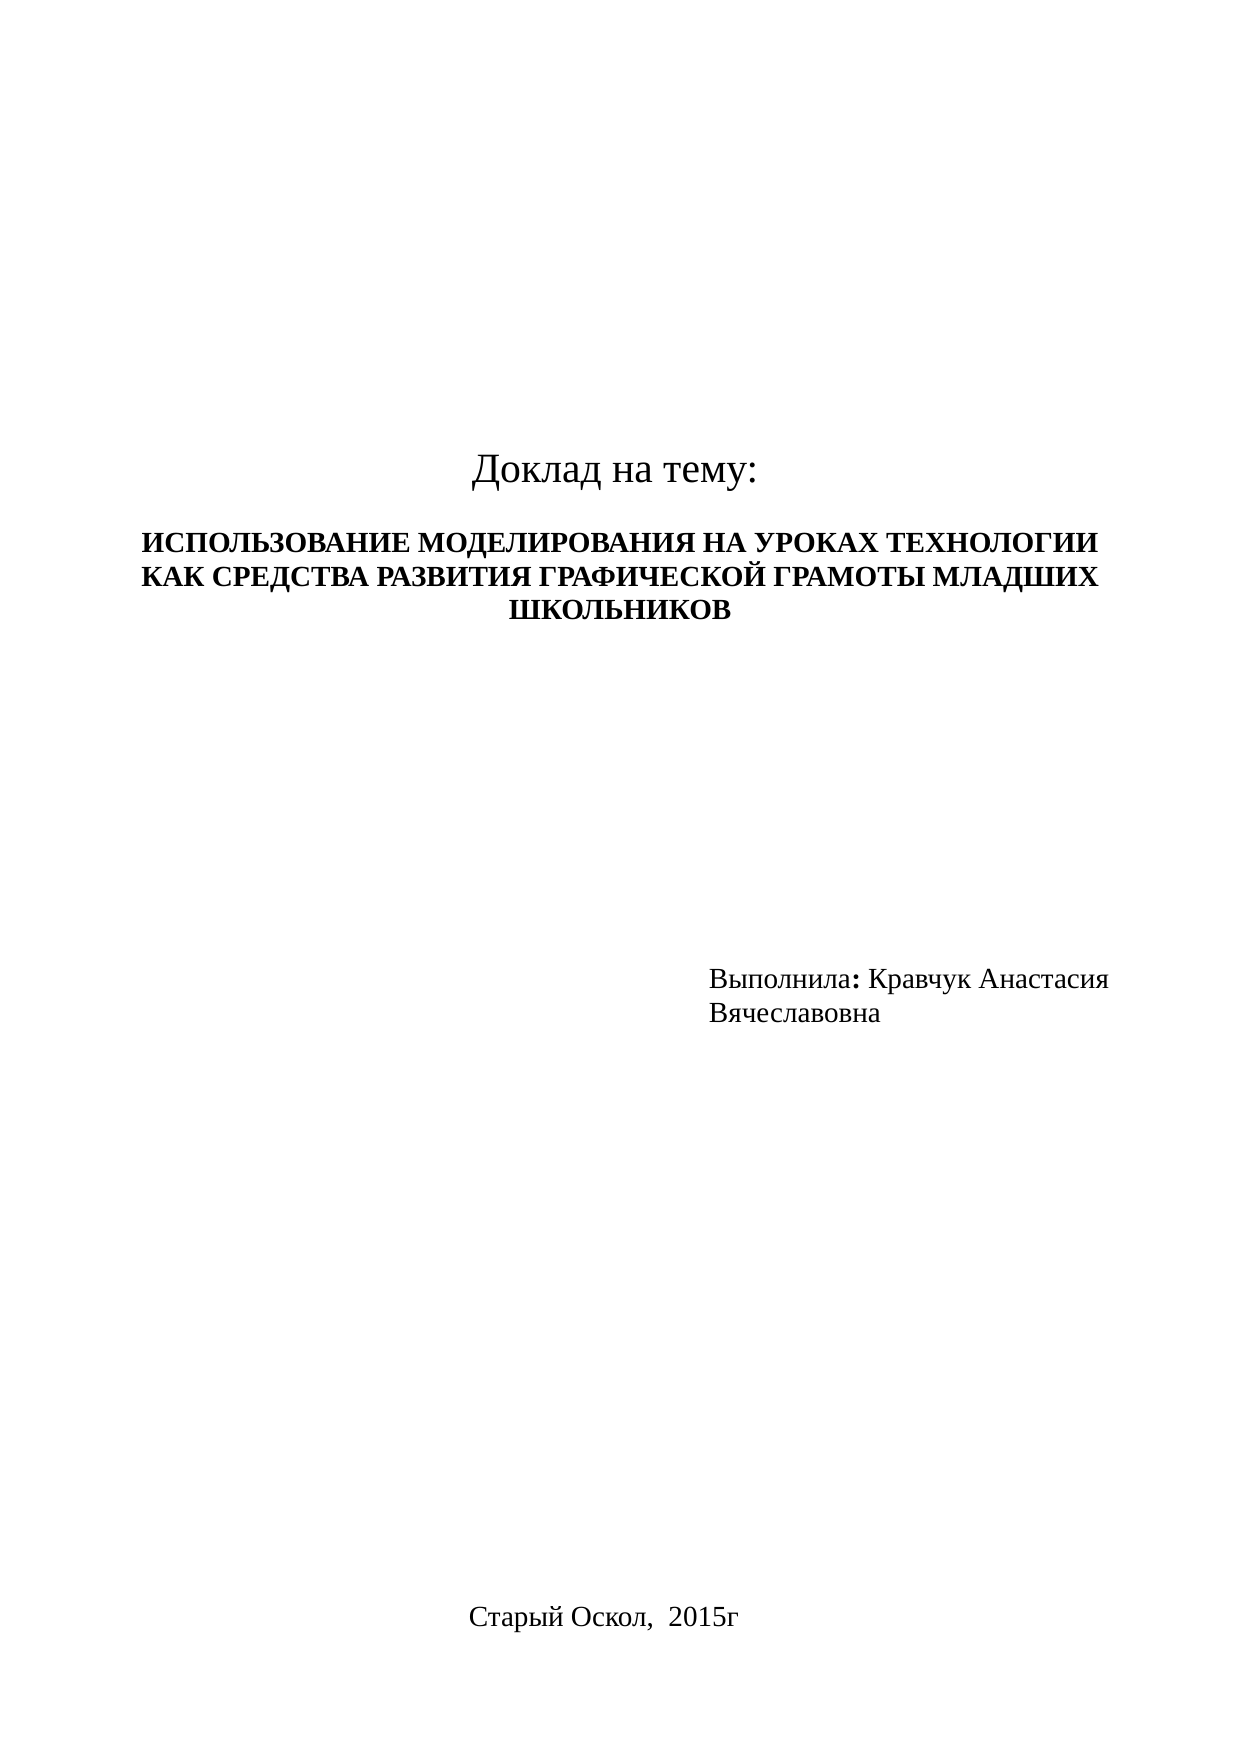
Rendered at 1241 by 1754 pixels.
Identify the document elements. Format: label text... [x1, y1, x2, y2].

text Выполнила: Кравчук Анастасия Вячеславовна [709, 961, 1121, 1028]
text Доклад на тему: [118, 444, 1122, 492]
text ИСПОЛЬЗОВАНИЕ МОДЕЛИРОВАНИЯ НА УРОКАХ ТЕХНОЛОГИИ КАК СРЕДСТВА РАЗВИТИЯ ГРАФИЧЕСКОЙ ГРАМОТЫ МЛАДШИХ ШКОЛЬНИКОВ [118, 525, 1122, 626]
text Старый Оскол, 2015г [118, 1599, 1122, 1632]
